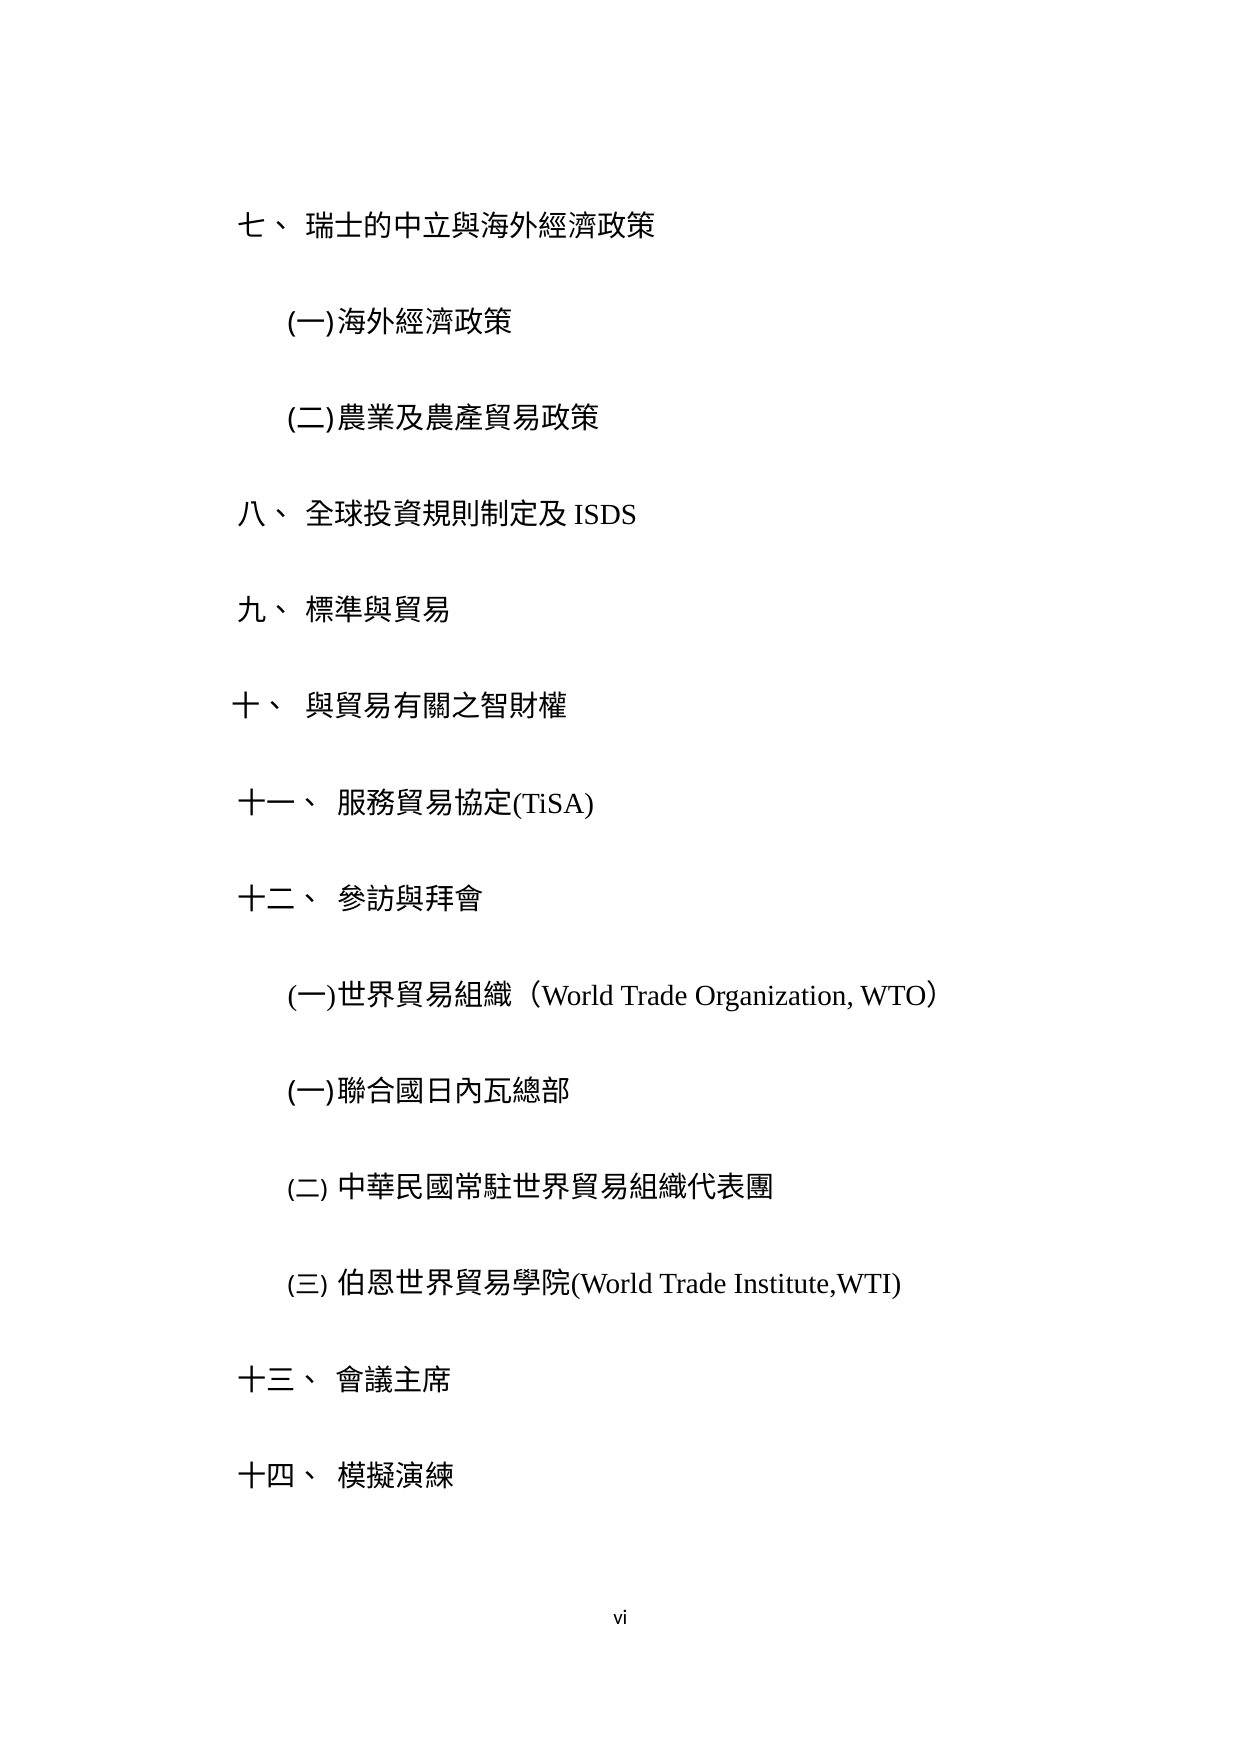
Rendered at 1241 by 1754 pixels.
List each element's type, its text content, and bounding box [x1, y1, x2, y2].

list 海外經濟政策 [287, 282, 1053, 357]
list 聯合國日內瓦總部 [287, 1051, 1053, 1126]
list 會議主席 [237, 1340, 1053, 1415]
list 與貿易有關之智財權 [231, 667, 1053, 742]
list 模擬演練 [237, 1436, 1053, 1511]
list 全球投資規則制定及ISDS [237, 474, 1053, 549]
list 中華民國常駐世界貿易組織代表團 [287, 1147, 1053, 1222]
list 參訪與拜會 [237, 859, 1053, 934]
text (一) 世界貿易組織（World Trade Organization, WTO） [287, 955, 1053, 1030]
list 農業及農產貿易政策 [287, 378, 1053, 453]
list 標準與貿易 [237, 571, 1053, 646]
list 服務貿易協定(TiSA) [237, 763, 1053, 838]
list 瑞士的中立與海外經濟政策 [237, 186, 1053, 261]
list 伯恩世界貿易學院(World Trade Institute,WTI) [287, 1243, 1053, 1318]
